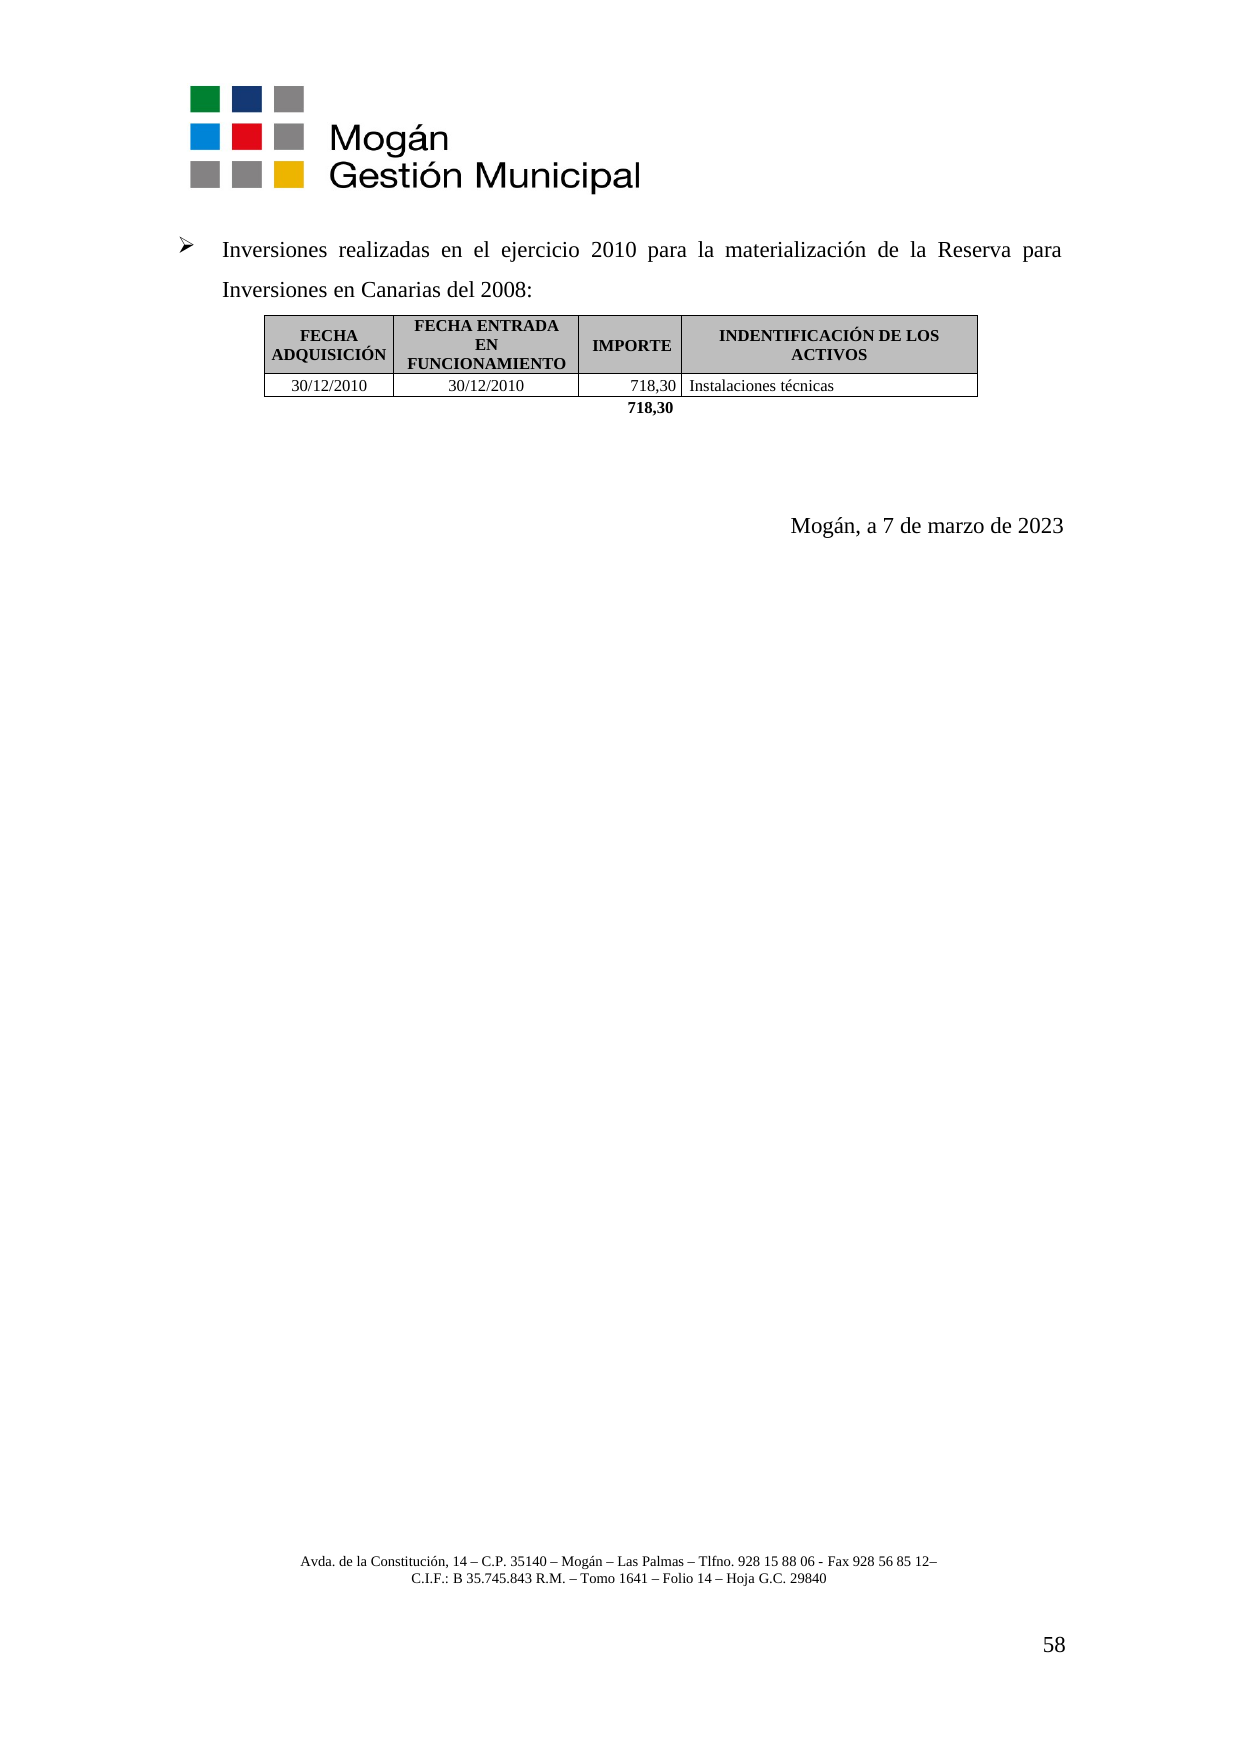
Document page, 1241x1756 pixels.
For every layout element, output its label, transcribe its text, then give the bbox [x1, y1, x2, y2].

text 718,30 [345, 397, 955, 417]
table_header FECHA ADQUISICIÓN [265, 316, 393, 373]
text Mogán, a 7 de marzo de 2023 [790, 513, 1122, 539]
table_cell 718,30 [579, 374, 681, 396]
table_cell Instalaciones técnicas [682, 374, 977, 396]
table_cell 30/12/2010 [265, 374, 393, 396]
table_header FECHA ENTRADA EN FUNCIONAMIENTO [394, 316, 578, 373]
table_header IMPORTE [579, 316, 681, 373]
table_cell 30/12/2010 [394, 374, 578, 396]
table_header INDENTIFICACIÓN DE LOS ACTIVOS [682, 316, 977, 373]
text Avda. de la Constitución, 14 – C.P. 35140 – Mogán – Las Palmas – Tlfno. 928 15 88 06 - Fax 928 56 85 12– C.I.F.: B 35.745.843 R.M. – Tomo 1641 – Folio 14 – Hoja G.C. 29840 [300, 1553, 972, 1587]
